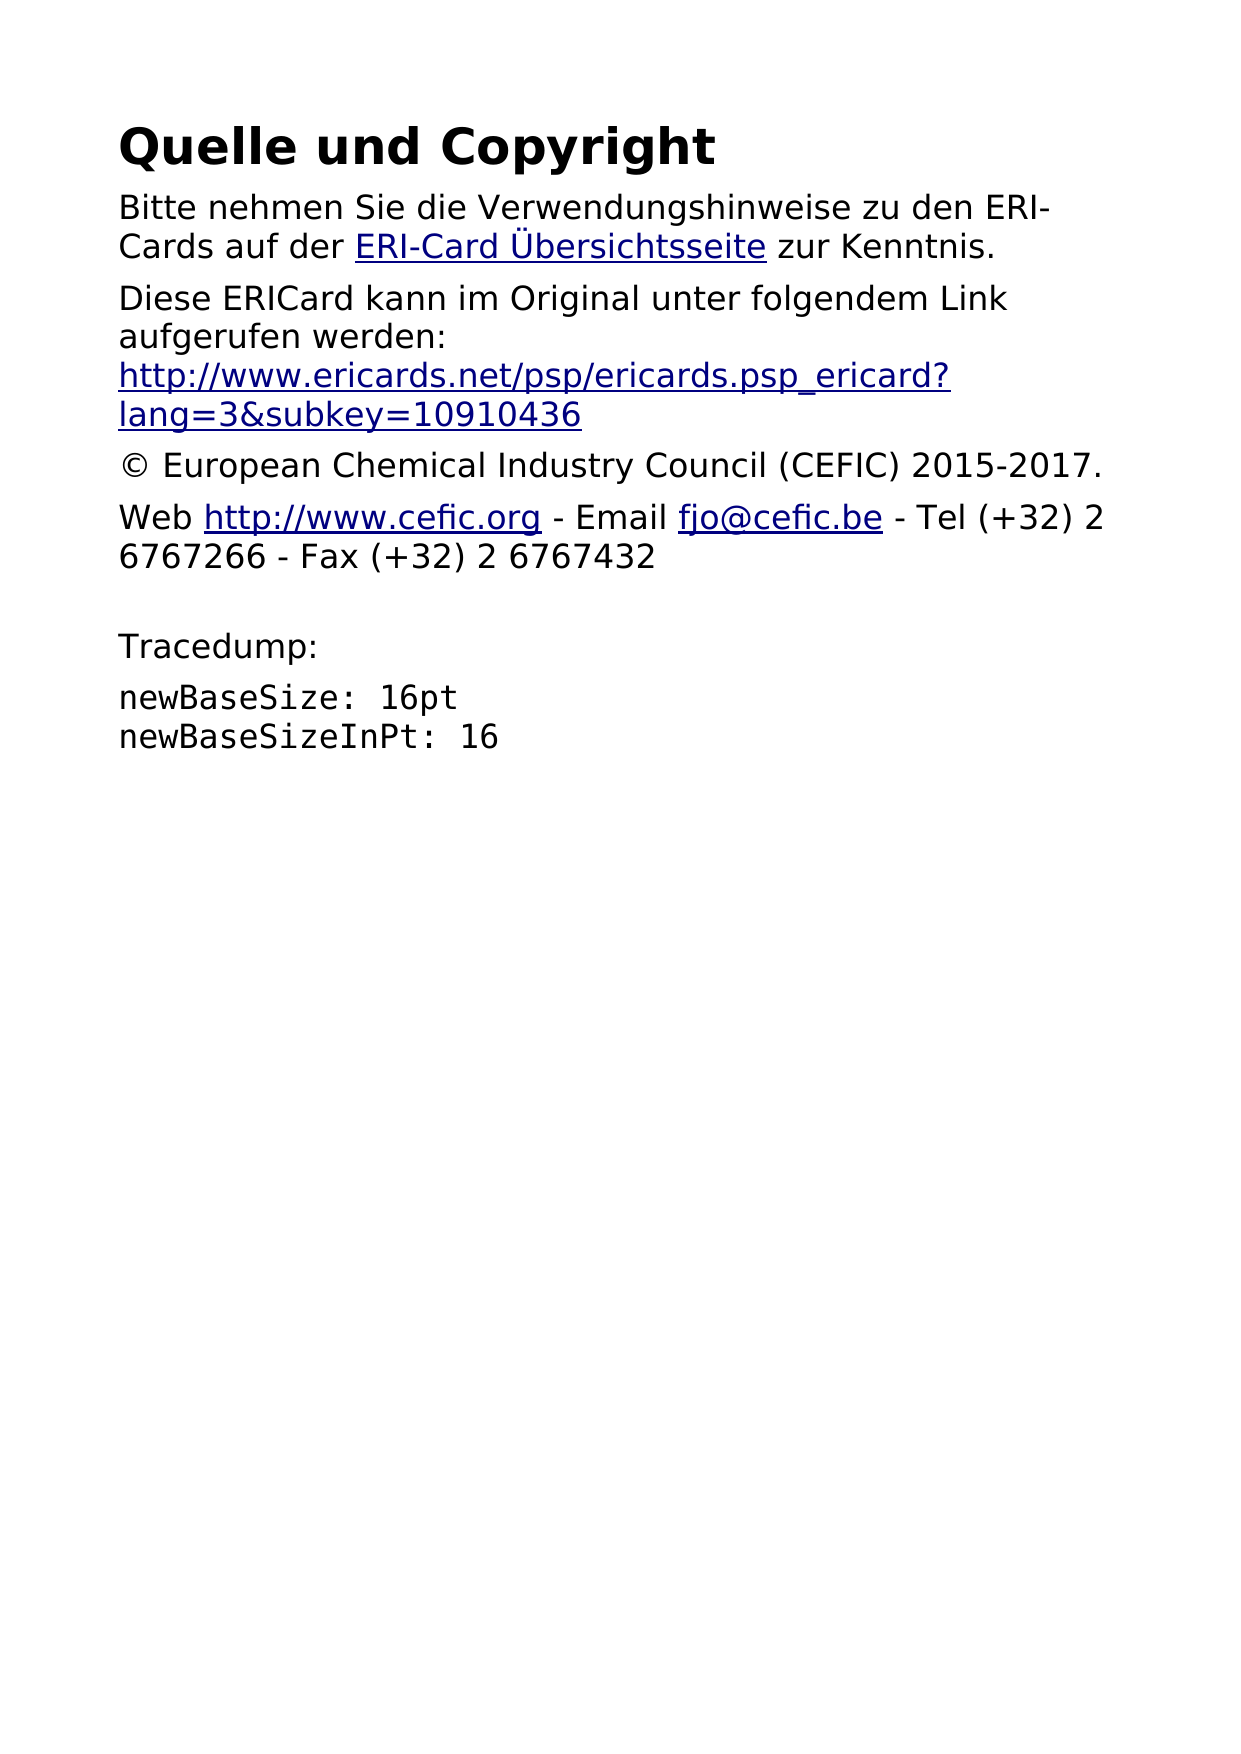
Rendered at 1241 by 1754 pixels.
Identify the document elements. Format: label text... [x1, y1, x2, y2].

text Diese ERICard kann im Original unter folgendem Link aufgerufen werden: http://www.ericards.net/psp/ericards.psp_ericard?lang=3&subkey=10910436 [118, 279, 1122, 434]
text Web http://www.cefic.org - Email fjo@cefic.be - Tel (+32) 2 6767266 - Fax (+32) 2 6767432 [118, 498, 1122, 576]
subtitle Quelle und Copyright [118, 118, 1122, 176]
text Tracedump: [118, 588, 1122, 666]
text © European Chemical Industry Council (CEFIC) 2015-2017. [118, 447, 1122, 486]
text Bitte nehmen Sie die Verwendungshinweise zu den ERI-Cards auf der ERI-Card Übersichtsseite zur Kenntnis. [118, 189, 1122, 267]
text newBaseSize: 16pt newBaseSizeInPt: 16 [118, 679, 1122, 756]
